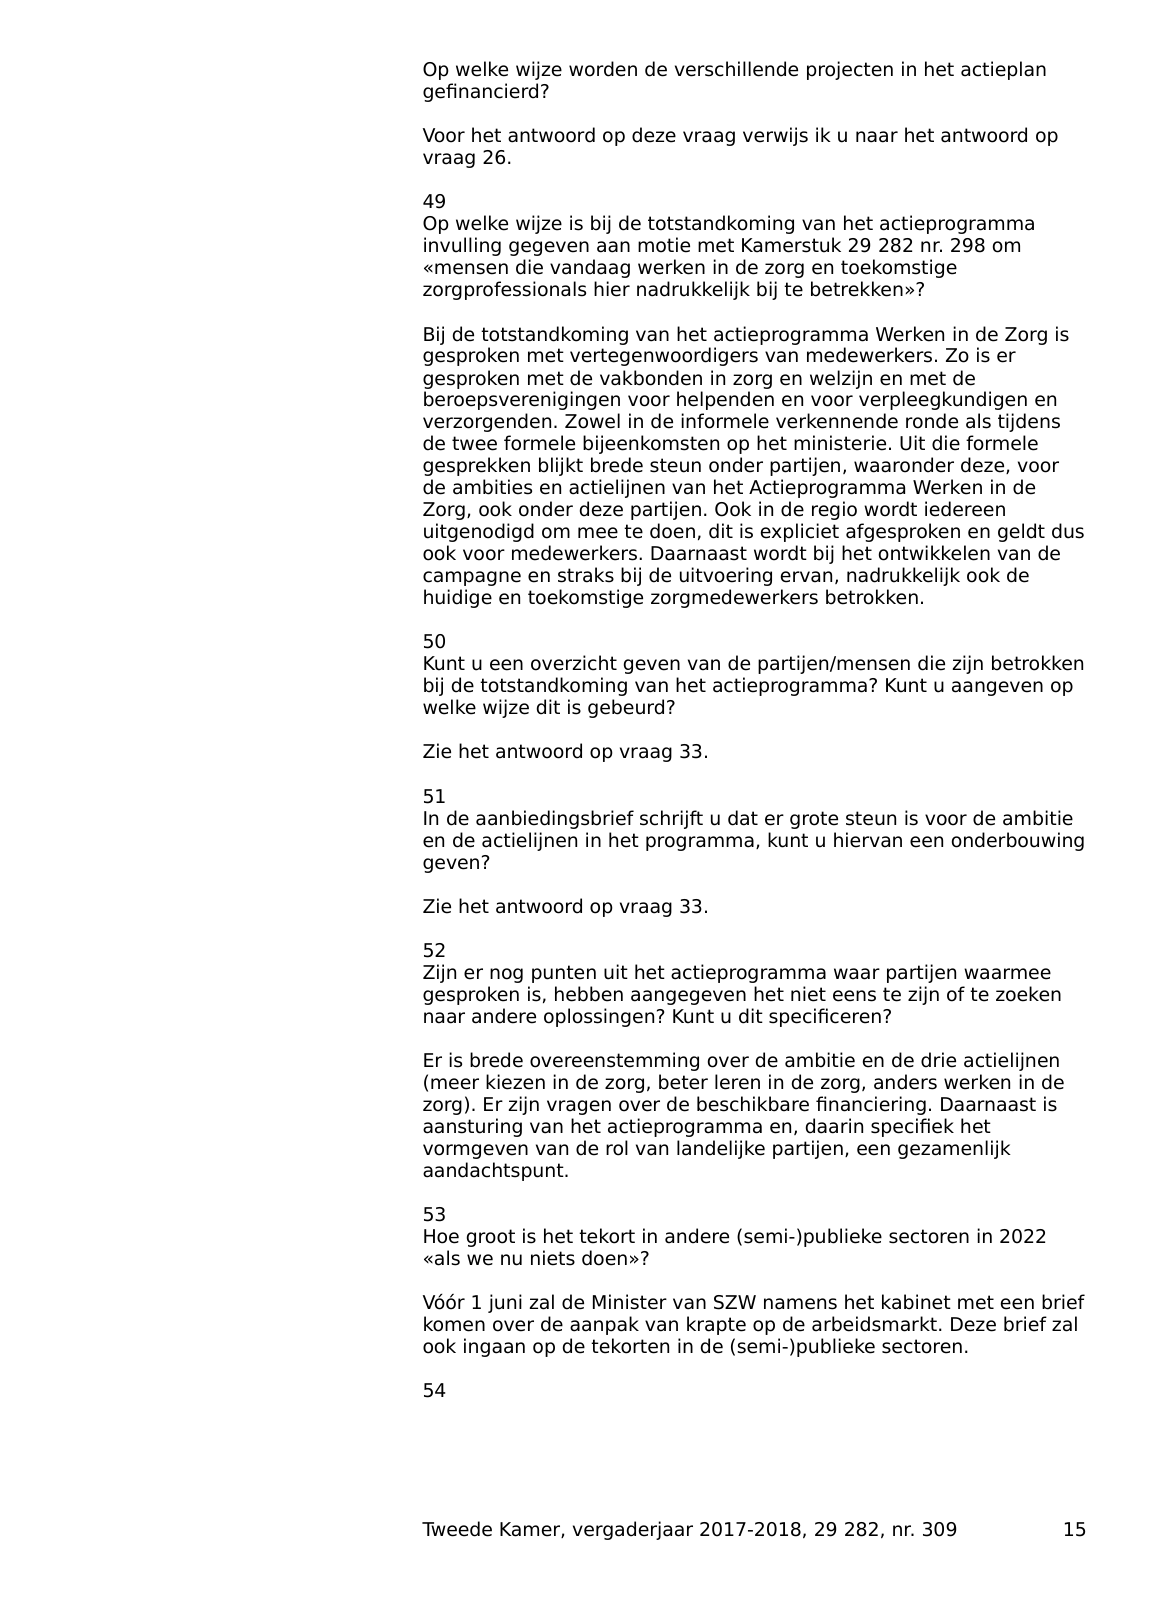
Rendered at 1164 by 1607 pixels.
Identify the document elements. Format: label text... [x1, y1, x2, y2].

text Er is brede overeenstemming over de ambitie en de drie actielijnen (meer kiezen in de zorg, beter leren in de zorg, anders werken in de zorg). Er zijn vragen over de beschikbare financiering. Daarnaast is aansturing van het actieprogramma en, daarin specifiek het vormgeven van de rol van landelijke partijen, een gezamenlijk aandachtspunt. [422, 1050, 1087, 1182]
text 50 [422, 631, 1087, 653]
text Op welke wijze is bij de totstandkoming van het actieprogramma invulling gegeven aan motie met Kamerstuk 29 282 nr. 298 om «mensen die vandaag werken in de zorg en toekomstige zorgprofessionals hier nadrukkelijk bij te betrekken»? [422, 213, 1087, 301]
text Vóór 1 juni zal de Minister van SZW namens het kabinet met een brief komen over de aanpak van krapte op de arbeidsmarkt. Deze brief zal ook ingaan op de tekorten in de (semi-)publieke sectoren. [422, 1292, 1087, 1358]
text 51 [422, 786, 1087, 808]
text 53 [422, 1204, 1087, 1226]
text In de aanbiedingsbrief schrijft u dat er grote steun is voor de ambitie en de actielijnen in het programma, kunt u hiervan een onderbouwing geven? [422, 808, 1087, 873]
text Hoe groot is het tekort in andere (semi-)publieke sectoren in 2022 «als we nu niets doen»? [422, 1226, 1087, 1270]
text Zie het antwoord op vraag 33. [422, 896, 1087, 918]
text Zie het antwoord op vraag 33. [422, 741, 1087, 763]
text 52 [422, 940, 1087, 962]
text 49 [422, 191, 1087, 213]
text Kunt u een overzicht geven van de partijen/mensen die zijn betrokken bij de totstandkoming van het actieprogramma? Kunt u aangeven op welke wijze dit is gebeurd? [422, 653, 1087, 719]
text Voor het antwoord op deze vraag verwijs ik u naar het antwoord op vraag 26. [422, 125, 1087, 169]
text Bij de totstandkoming van het actieprogramma Werken in de Zorg is gesproken met vertegenwoordigers van medewerkers. Zo is er gesproken met de vakbonden in zorg en welzijn en met de beroepsverenigingen voor helpenden en voor verpleegkundigen en verzorgenden. Zowel in de informele verkennende ronde als tijdens de twee formele bijeenkomsten op het ministerie. Uit die formele gesprekken blijkt brede steun onder partijen, waaronder deze, voor de ambities en actielijnen van het Actieprogramma Werken in de Zorg, ook onder deze partijen. Ook in de regio wordt iedereen uitgenodigd om mee te doen, dit is expliciet afgesproken en geldt dus ook voor medewerkers. Daarnaast wordt bij het ontwikkelen van de campagne en straks bij de uitvoering ervan, nadrukkelijk ook de huidige en toekomstige zorgmedewerkers betrokken. [422, 323, 1087, 609]
text 54 [422, 1380, 1087, 1402]
text Op welke wijze worden de verschillende projecten in het actieplan gefinancierd? [422, 59, 1087, 103]
text Zijn er nog punten uit het actieprogramma waar partijen waarmee gesproken is, hebben aangegeven het niet eens te zijn of te zoeken naar andere oplossingen? Kunt u dit specificeren? [422, 962, 1087, 1028]
